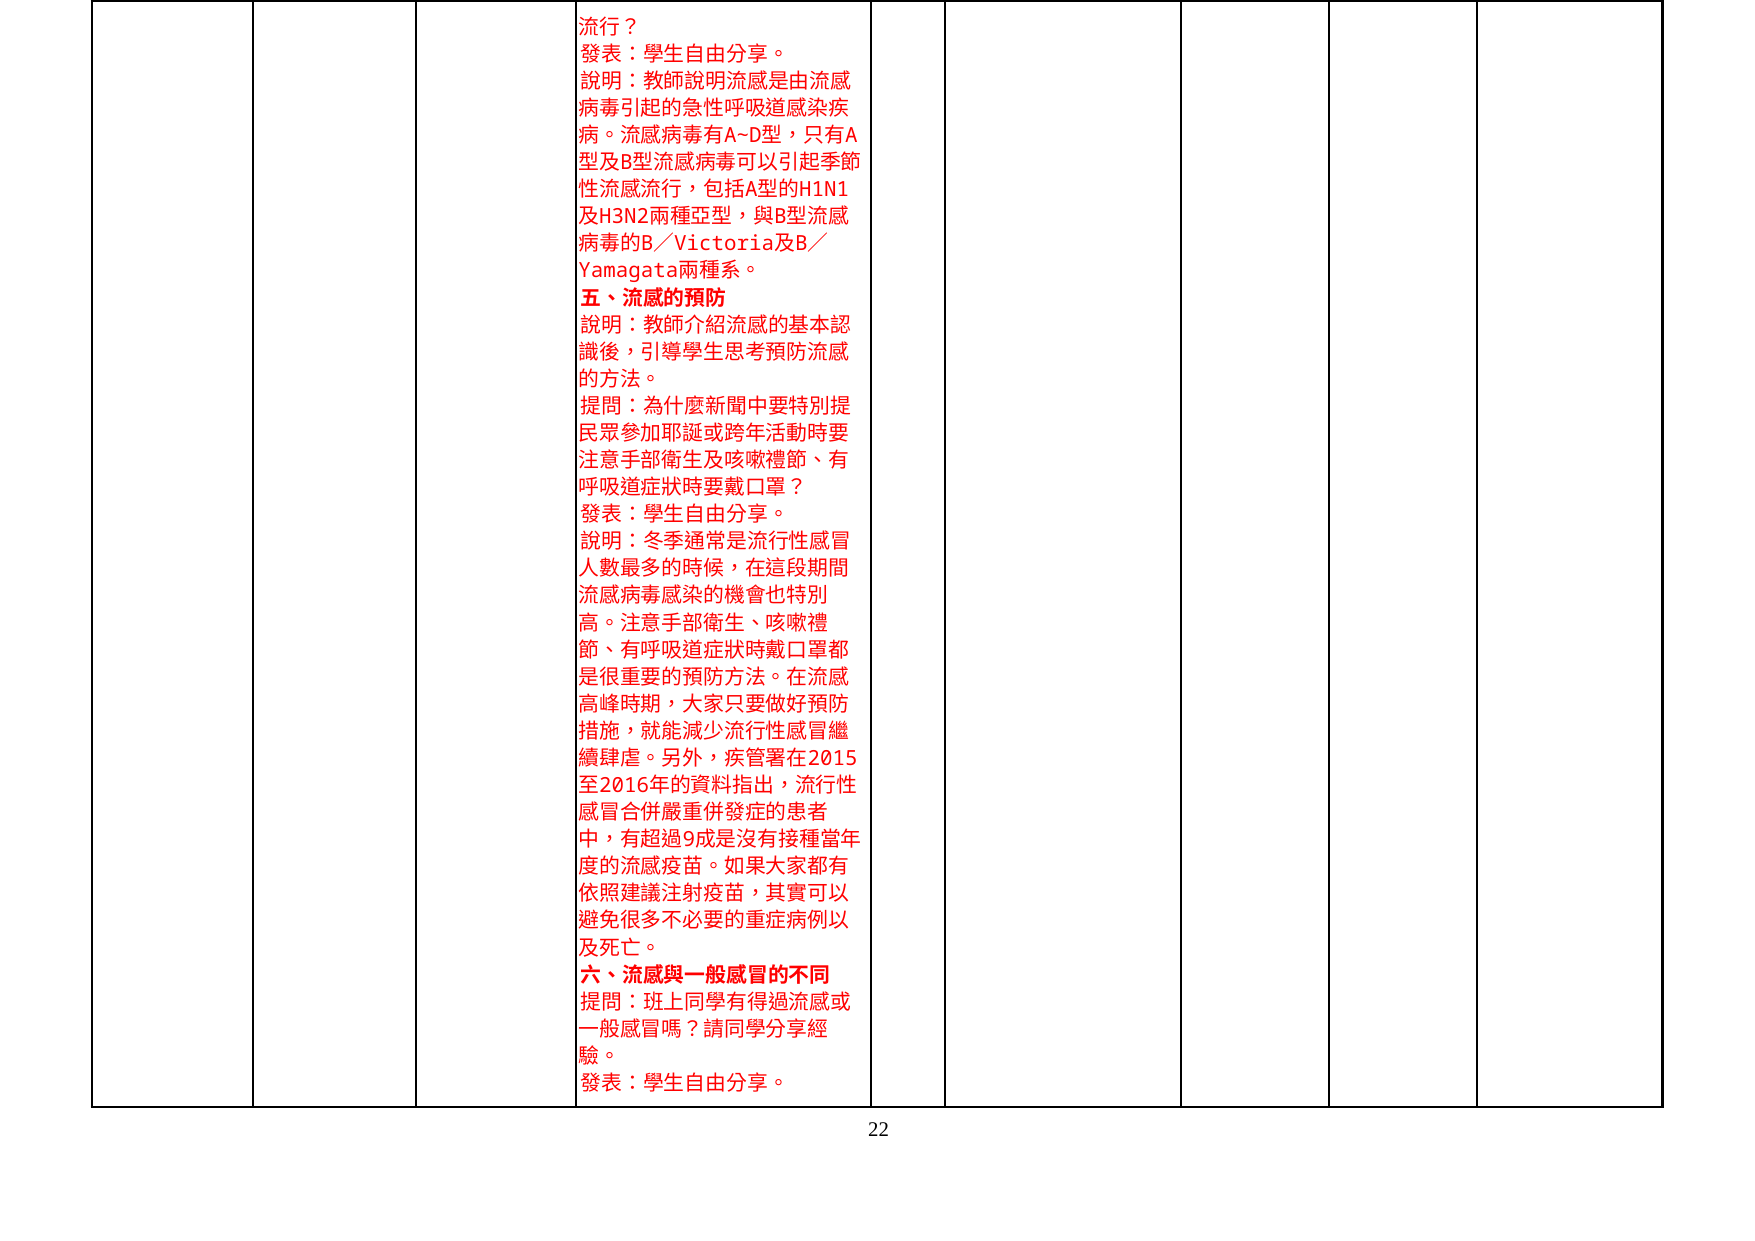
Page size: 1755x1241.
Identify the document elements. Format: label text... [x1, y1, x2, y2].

table_cell 流行？ 發表：學生自由分享。 說明：教師說明流感是由流感病毒引起的急性呼吸道感染疾病。流感病毒有A∼D型，只有A型及B型流感病毒可以引起季節性流感流行，包括A型的H1N1及H3N2兩種亞型，與B型流感病毒的B／Victoria及B／Yamagata兩種系。 五、流感的預防 說明：教師介紹流感的基本認識後，引導學生思考預防流感的方法。 提問：為什麼新聞中要特別提民眾參加耶誕或跨年活動時要注意手部衛生及咳嗽禮節、有呼吸道症狀時要戴口罩？ 發表：學生自由分享。 說明：冬季通常是流行性感冒人數最多的時候，在這段期間流感病毒感染的機會也特別高。注意手部衛生、咳嗽禮節、有呼吸道症狀時戴口罩都是很重要的預防方法。在流感高峰時期，大家只要做好預防措施，就能減少流行性感冒繼續肆虐。另外，疾管署在2015至2016年的資料指出，流行性感冒合併嚴重併發症的患者中，有超過9成是沒有接種當年度的流感疫苗。如果大家都有依照建議注射疫苗，其實可以避免很多不必要的重症病例以及死亡。 六、流感與一般感冒的不同 提問：班上同學有得過流感或一般感冒嗎？請同學分享經驗。 發表：學生自由分享。 [577, 2, 870, 1106]
table_cell [417, 2, 575, 1106]
table_cell [93, 2, 252, 1106]
table_cell [1330, 2, 1476, 1106]
table_cell [872, 2, 944, 1106]
table_cell [254, 2, 415, 1106]
table_cell [1182, 2, 1328, 1106]
table_cell [946, 2, 1180, 1106]
table_cell [1478, 2, 1661, 1106]
